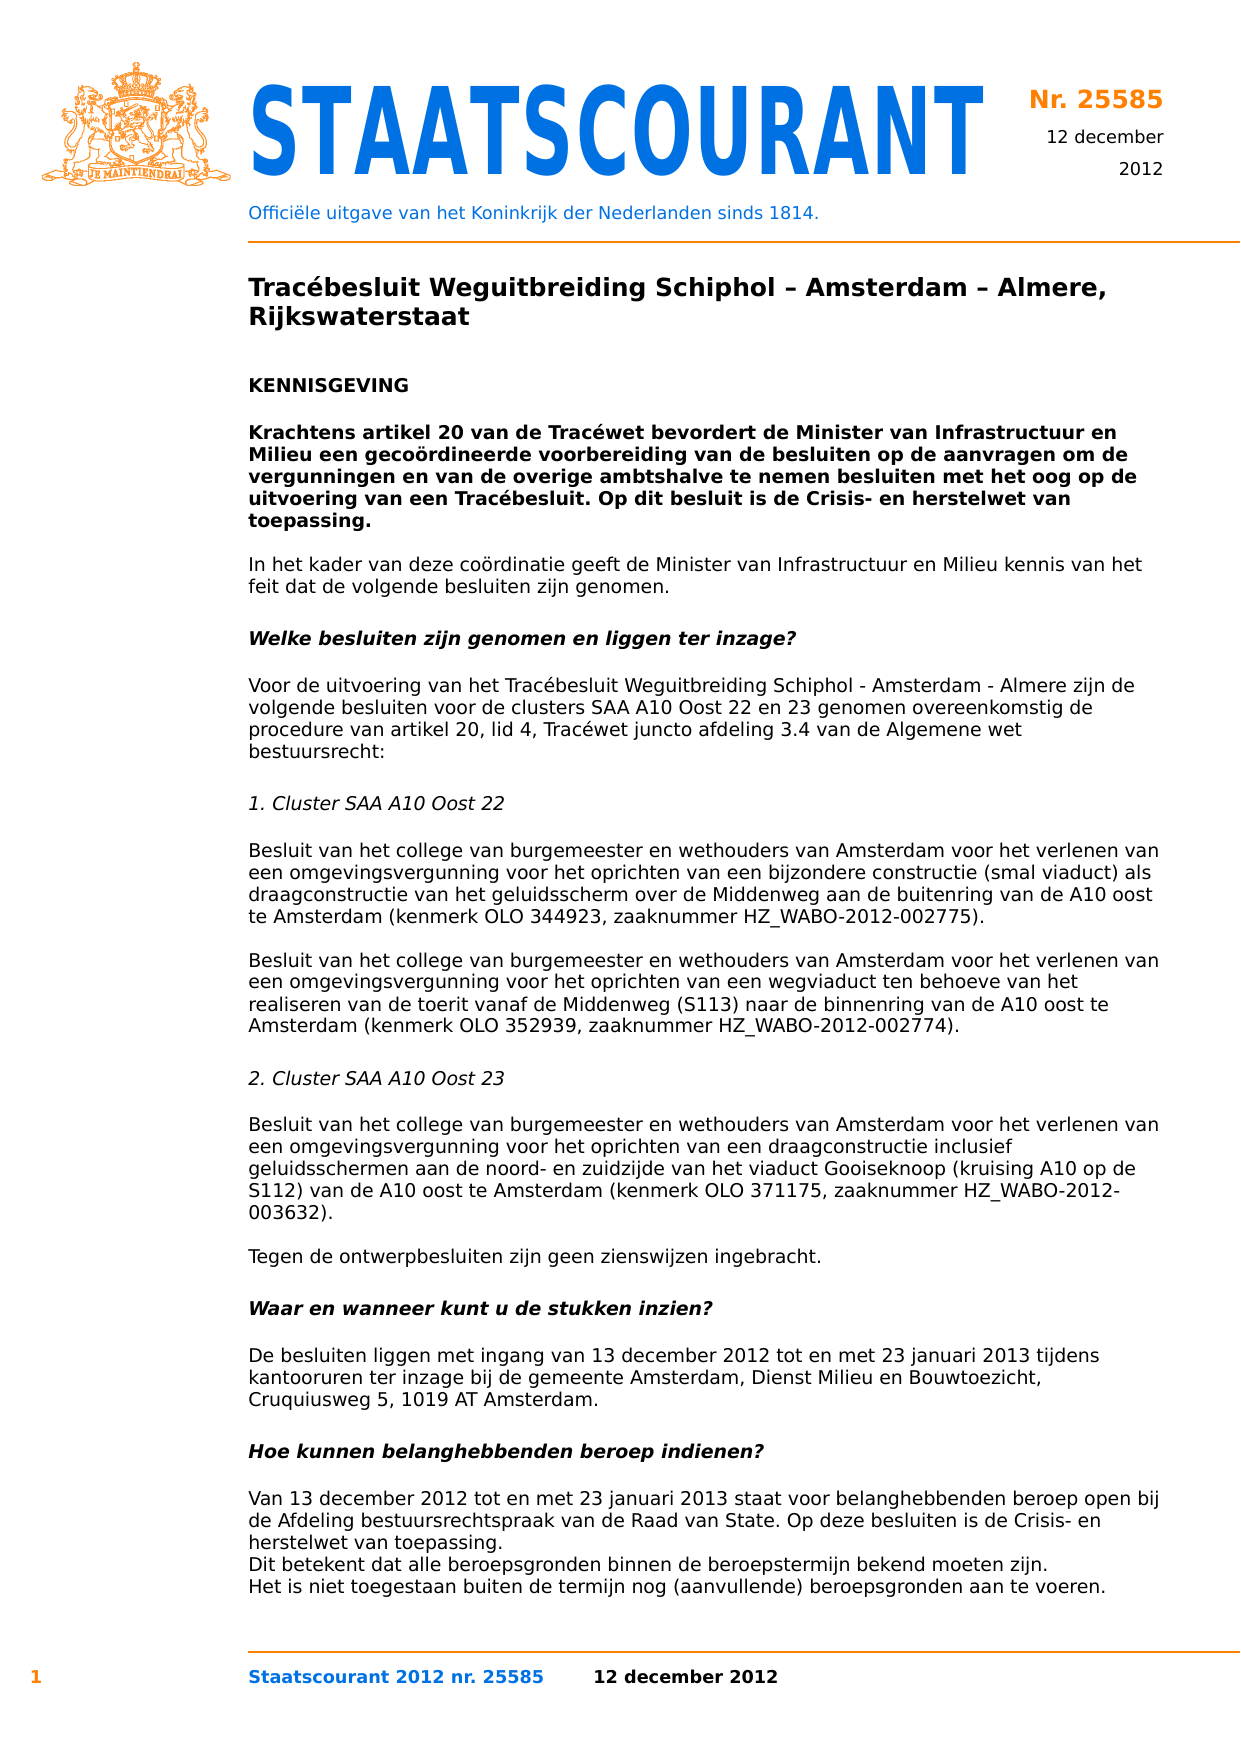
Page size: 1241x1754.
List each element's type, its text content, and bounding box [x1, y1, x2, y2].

subtitle Waar en wanneer kunt u de stukken inzien? [248, 1298, 1163, 1320]
text Dit betekent dat alle beroepsgronden binnen de beroepstermijn bekend moeten zijn. [248, 1554, 1163, 1576]
text In het kader van deze coördinatie geeft de Minister van Infrastructuur en Milieu kennis van het feit dat de volgende besluiten zijn genomen. [248, 554, 1163, 598]
text Van 13 december 2012 tot en met 23 januari 2013 staat voor belanghebbenden beroep open bij de Afdeling bestuursrechtspraak van de Raad van State. Op deze besluiten is de Crisis- en herstelwet van toepassing. [248, 1488, 1163, 1554]
table_header Nr. 25585 [998, 62, 1240, 121]
text Voor de uitvoering van het Tracébesluit Weguitbreiding Schiphol - Amsterdam - Almere zijn de volgende besluiten voor de clusters SAA A10 Oost 22 en 23 genomen overeenkomstig de procedure van artikel 20, lid 4, Tracéwet juncto afdeling 3.4 van de Algemene wet bestuursrecht: [248, 675, 1163, 763]
table_cell 2012 [998, 153, 1240, 203]
subtitle Hoe kunnen belanghebbenden beroep indienen? [248, 1441, 1163, 1463]
text Krachtens artikel 20 van de Tracéwet bevordert de Minister van Infrastructuur en Milieu een gecoördineerde voorbereiding van de besluiten op de aanvragen om de vergunningen en van de overige ambtshalve te nemen besluiten met het oog op de uitvoering van een Tracébesluit. Op dit besluit is de Crisis- en herstelwet van toepassing. [248, 422, 1163, 532]
table_cell Officiële uitgave van het Koninkrijk der Nederlanden sinds 1814. [248, 203, 1240, 241]
text Tegen de ontwerpbesluiten zijn geen zienswijzen ingebracht. [248, 1246, 1163, 1268]
text De besluiten liggen met ingang van 13 december 2012 tot en met 23 januari 2013 tijdens kantooruren ter inzage bij de gemeente Amsterdam, Dienst Milieu en Bouwtoezicht, Cruquiusweg 5, 1019 AT Amsterdam. [248, 1345, 1163, 1411]
subtitle Welke besluiten zijn genomen en liggen ter inzage? [248, 628, 1163, 650]
text Besluit van het college van burgemeester en wethouders van Amsterdam voor het verlenen van een omgevingsvergunning voor het oprichten van een draagconstructie inclusief geluidsschermen aan de noord- en zuidzijde van het viaduct Gooiseknoop (kruising A10 op de S112) van de A10 oost te Amsterdam (kenmerk OLO 371175, zaaknummer HZ_WABO-2012-003632). [248, 1114, 1163, 1224]
table_header [25, 62, 248, 241]
picture [41, 62, 231, 186]
table_header STAATSCOURANT [248, 62, 998, 203]
text Besluit van het college van burgemeester en wethouders van Amsterdam voor het verlenen van een omgevingsvergunning voor het oprichten van een bijzondere constructie (smal viaduct) als draagconstructie van het geluidsscherm over de Middenweg aan de buitenring van de A10 oost te Amsterdam (kenmerk OLO 344923, zaaknummer HZ_WABO-2012-002775). [248, 840, 1163, 928]
subtitle 1. Cluster SAA A10 Oost 22 [248, 793, 1163, 815]
subtitle 2. Cluster SAA A10 Oost 23 [248, 1067, 1163, 1089]
subtitle Tracébesluit Weguitbreiding Schiphol – Amsterdam – Almere, Rijkswaterstaat [248, 273, 1163, 331]
text Het is niet toegestaan buiten de termijn nog (aanvullende) beroepsgronden aan te voeren. [248, 1576, 1163, 1598]
table_cell 12 december [998, 121, 1240, 153]
text Besluit van het college van burgemeester en wethouders van Amsterdam voor het verlenen van een omgevingsvergunning voor het oprichten van een wegviaduct ten behoeve van het realiseren van de toerit vanaf de Middenweg (S113) naar de binnenring van de A10 oost te Amsterdam (kenmerk OLO 352939, zaaknummer HZ_WABO-2012-002774). [248, 949, 1163, 1037]
subtitle KENNISGEVING [248, 375, 1163, 397]
